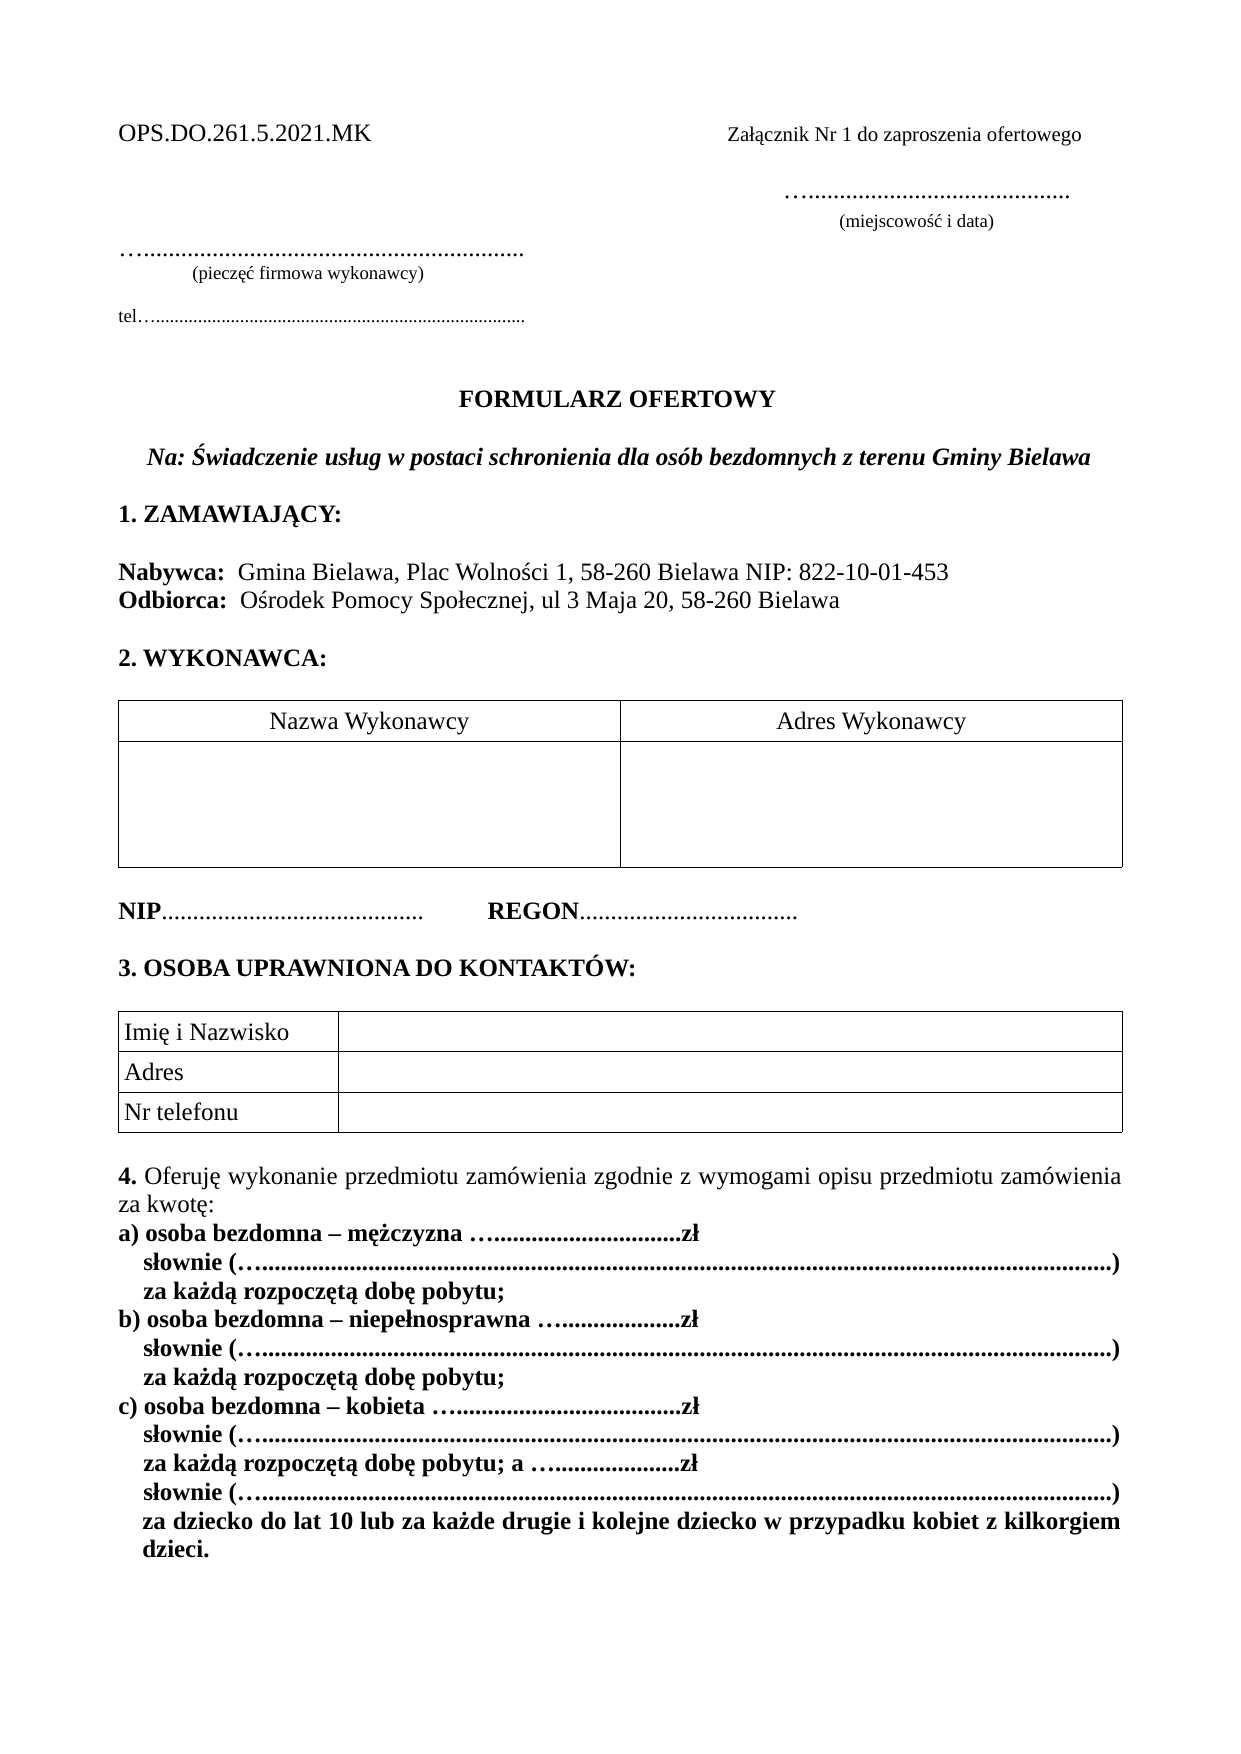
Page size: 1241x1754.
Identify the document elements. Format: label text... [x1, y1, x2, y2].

text 1. ZAMAWIAJĄCY: [118, 499, 1122, 528]
table_header Adres Wykonawcy [621, 701, 1122, 741]
text (pieczęć firmowa wykonawcy) [118, 262, 1122, 283]
table_cell [339, 1093, 1122, 1132]
text c) osoba bezdomna – kobieta …....................................zł [118, 1391, 1122, 1419]
text za każdą rozpoczętą dobę pobytu; [118, 1362, 1122, 1391]
table_header Nazwa Wykonawcy [119, 701, 620, 741]
text a) osoba bezdomna – mężczyzna …..............................zł [118, 1218, 1122, 1247]
text Na: Świadczenie usług w postaci schronienia dla osób bezdomnych z terenu Gminy Bielawa [118, 442, 1122, 470]
text Odbiorca: Ośrodek Pomocy Społecznej, ul 3 Maja 20, 58-260 Bielawa [118, 585, 1122, 614]
text OPS.DO.261.5.2021.MK Załącznik Nr 1 do zaproszenia ofertowego [118, 118, 1122, 147]
table_header [339, 1012, 1122, 1051]
table_cell Adres [119, 1052, 338, 1092]
text ….......................................... [118, 176, 1122, 204]
text słownie (…........................................................................................................................................) [118, 1477, 1122, 1506]
text b) osoba bezdomna – niepełnosprawna …...................zł [118, 1304, 1122, 1333]
text (miejscowość i data) [118, 204, 1122, 233]
text 2. WYKONAWCA: [118, 643, 1122, 672]
text za dziecko do lat 10 lub za każde drugie i kolejne dziecko w przypadku kobiet z kilkorgiem dzieci. [142, 1506, 1122, 1563]
text FORMULARZ OFERTOWY [118, 384, 1122, 413]
text NIP.......................................... REGON................................... [118, 896, 1122, 925]
text słownie (…........................................................................................................................................) [118, 1247, 1122, 1276]
text 3. OSOBA UPRAWNIONA DO KONTAKTÓW: [118, 953, 1122, 982]
text za każdą rozpoczętą dobę pobytu; a …....................zł [118, 1448, 1122, 1477]
text słownie (…........................................................................................................................................) [118, 1419, 1122, 1448]
text słownie (…........................................................................................................................................) [118, 1333, 1122, 1362]
text 4. Oferuję wykonanie przedmiotu zamówienia zgodnie z wymogami opisu przedmiotu zamówienia za kwotę: [118, 1161, 1122, 1218]
text za każdą rozpoczętą dobę pobytu; [118, 1276, 1122, 1304]
table_cell [339, 1052, 1122, 1092]
table_cell [119, 742, 620, 867]
text Nabywca: Gmina Bielawa, Plac Wolności 1, 58-260 Bielawa NIP: 822-10-01-453 [118, 557, 1122, 585]
table_cell Nr telefonu [119, 1093, 338, 1132]
text …............................................................. [118, 233, 1122, 262]
table_header Imię i Nazwisko [119, 1012, 338, 1051]
text tel…............................................................................... [118, 305, 1122, 327]
table_cell [621, 742, 1122, 867]
